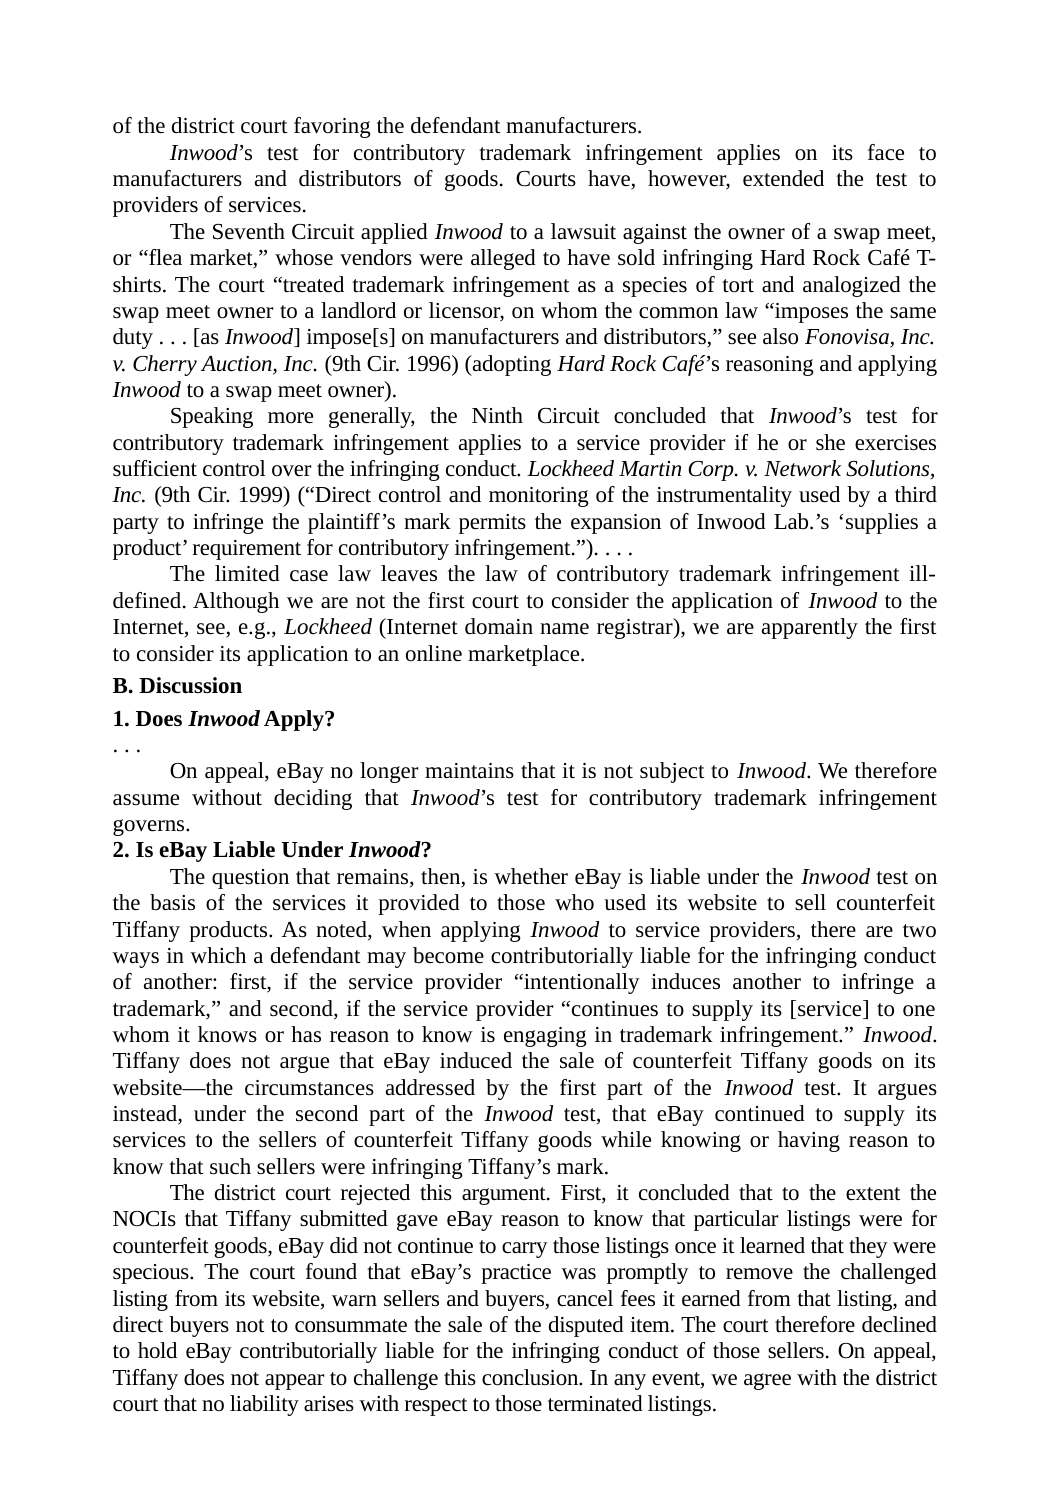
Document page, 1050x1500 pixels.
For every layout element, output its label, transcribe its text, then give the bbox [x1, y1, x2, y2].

text The question that remains, then, is whether eBay is liable under the Inwood test on the basis of the services it provided to those who used its website to sell counterfeit Tiffany products. As noted, when applying Inwood to service providers, there are two ways in which a defendant may become contributorially liable for the infringing conduct of another: first, if the service provider “intentionally induces another to infringe a trademark,” and second, if the service provider “continues to supply its [service] to one whom it knows or has reason to know is engaging in trademark infringement.” Inwood. Tiffany does not argue that eBay induced the sale of counterfeit Tiffany goods on its website—the circumstances addressed by the first part of the Inwood test. It argues instead, under the second part of the Inwood test, that eBay continued to supply its services to the sellers of counterfeit Tiffany goods while knowing or having reason to know that such sellers were infringing Tiffany’s mark. [112, 863, 937, 1179]
text The Seventh Circuit applied Inwood to a lawsuit against the owner of a swap meet, or “flea market,” whose vendors were alleged to have sold infringing Hard Rock Café T-shirts. The court “treated trademark infringement as a species of tort and analogized the swap meet owner to a landlord or licensor, on whom the common law “imposes the same duty . . . [as Inwood] impose[s] on manufacturers and distributors,” see also Fonovisa, Inc. v. Cherry Auction, Inc. (9th Cir. 1996) (adopting Hard Rock Café’s reasoning and applying Inwood to a swap meet owner). [112, 218, 937, 402]
text Speaking more generally, the Ninth Circuit concluded that Inwood’s test for contributory trademark infringement applies to a service provider if he or she exercises sufficient control over the infringing conduct. Lockheed Martin Corp. v. Network Solutions, Inc. (9th Cir. 1999) (“Direct control and monitoring of the instrumentality used by a third party to infringe the plaintiff’s mark permits the expansion of Inwood Lab.’s ‘supplies a product’ requirement for contributory infringement.”). . . . [112, 402, 937, 561]
text 1. Does Inwood Apply? [112, 705, 937, 731]
text Inwood’s test for contributory trademark infringement applies on its face to manufacturers and distributors of goods. Courts have, however, extended the test to providers of services. [112, 139, 937, 218]
text . . . [112, 731, 937, 757]
text On appeal, eBay no longer maintains that it is not subject to Inwood. We therefore as­sume without deciding that Inwood’s test for contributory trademark infringement governs. [112, 757, 937, 837]
text The limited case law leaves the law of contributory trademark infringement ill-defined. Although we are not the first court to consider the application of Inwood to the Internet, see, e.g., Lockheed (Internet domain name registrar), we are apparently the first to consider its application to an online marketplace. [112, 561, 937, 666]
text The district court rejected this argument. First, it concluded that to the extent the NOCIs that Tiffany submitted gave eBay reason to know that particular listings were for counterfeit goods, eBay did not continue to carry those listings once it learned that they were specious. The court found that eBay’s practice was promptly to remove the challenged listing from its website, warn sellers and buyers, cancel fees it earned from that listing, and direct buyers not to consummate the sale of the disputed item. The court therefore declined to hold eBay contributorially liable for the infringing conduct of those sellers. On appeal, Tiffany does not appear to challenge this conclusion. In any event, we agree with the district court that no liability arises with respect to those terminated listings. [112, 1179, 937, 1416]
text 2. Is eBay Liable Under Inwood? [112, 837, 937, 863]
text B. Discussion [112, 672, 937, 698]
text of the district court favoring the defendant manufacturers. [112, 112, 937, 139]
